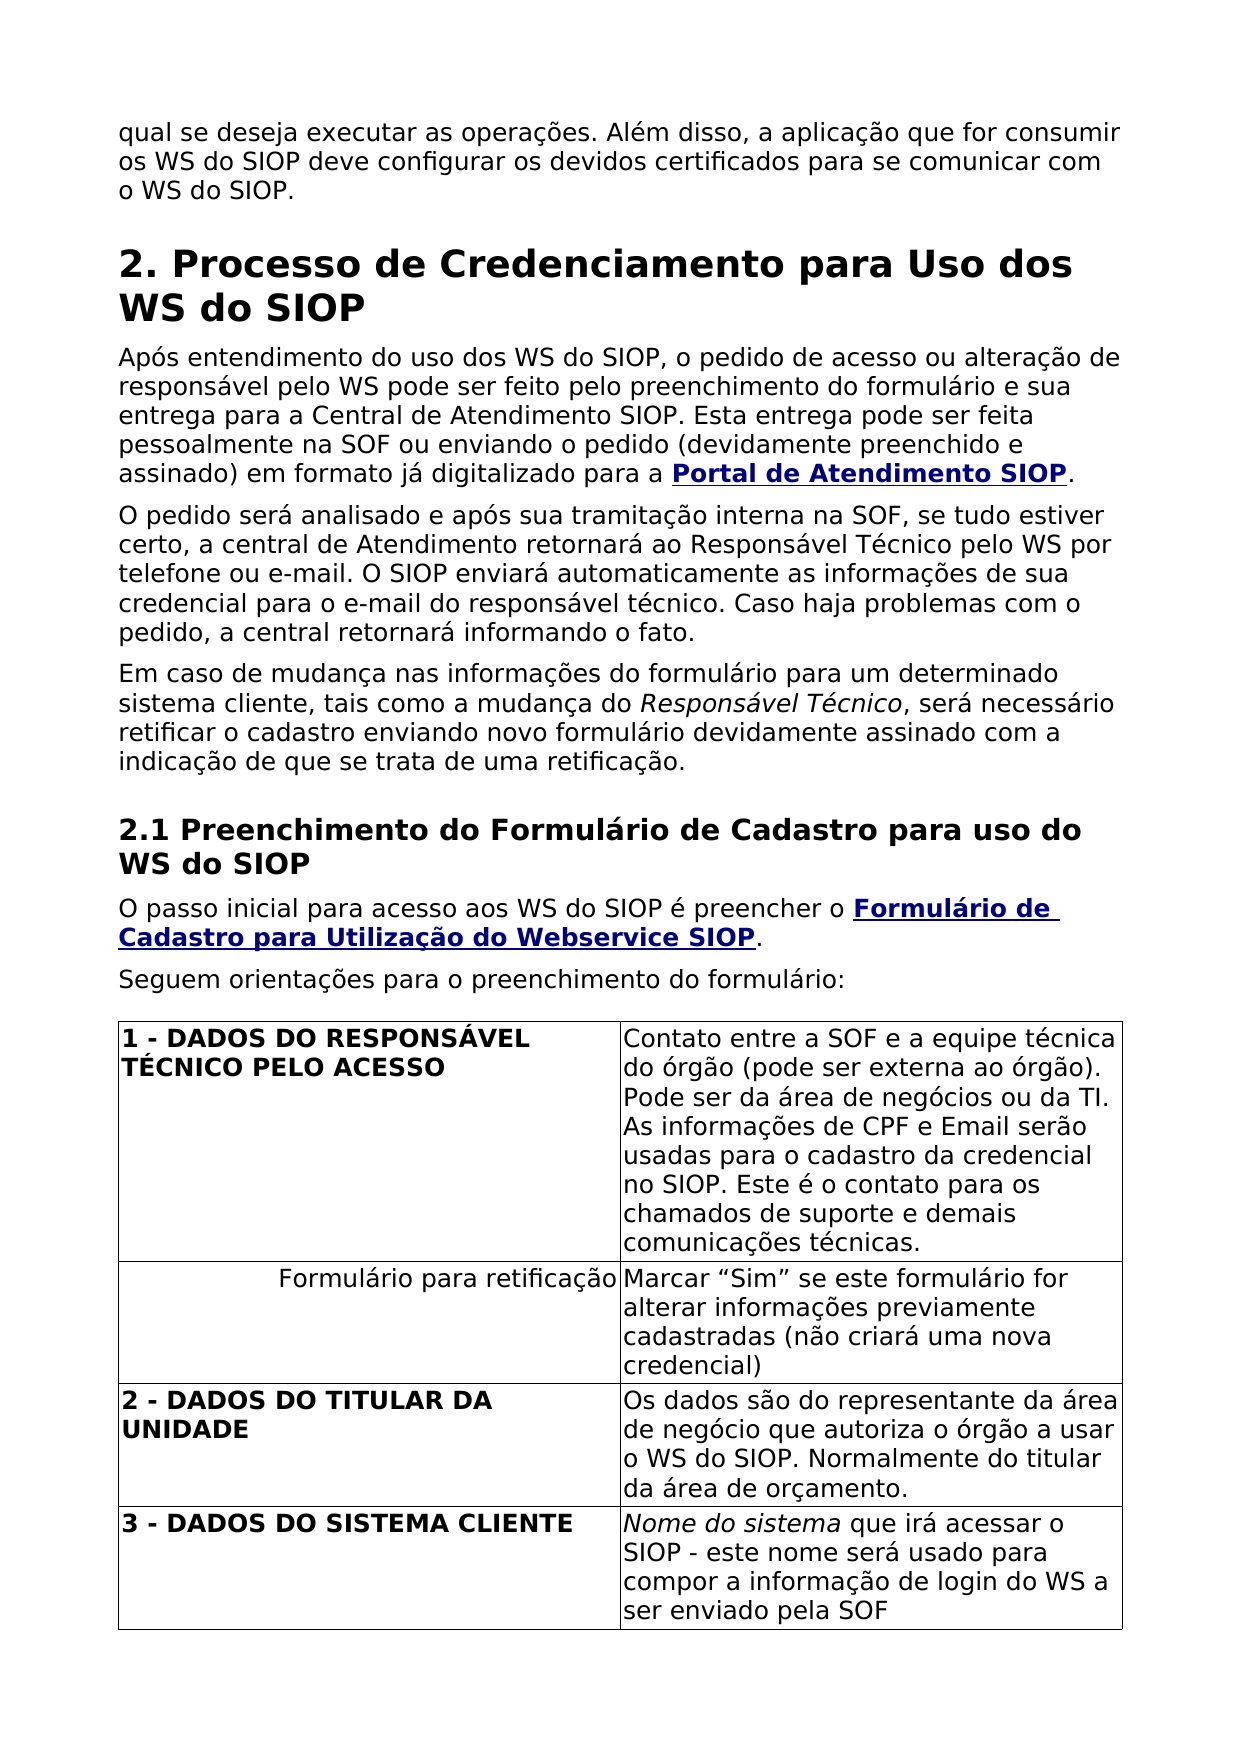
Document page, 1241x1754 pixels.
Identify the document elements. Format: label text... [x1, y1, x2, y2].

table_header 1 - DADOS DO RESPONSÁVEL TÉCNICO PELO ACESSO [119, 1022, 620, 1261]
table_cell 2 - DADOS DO TITULAR DA UNIDADE [119, 1384, 620, 1506]
subtitle 2. Processo de Credenciamento para Uso dos WS do SIOP [118, 243, 1122, 330]
table_cell 3 - DADOS DO SISTEMA CLIENTE [119, 1507, 620, 1628]
text qual se deseja executar as operações. Além disso, a aplicação que for consumir os WS do SIOP deve configurar os devidos certificados para se comunicar com o WS do SIOP. [118, 118, 1122, 206]
text Seguem orientações para o preenchimento do formulário: [118, 965, 1122, 994]
text Após entendimento do uso dos WS do SIOP, o pedido de acesso ou alteração de responsável pelo WS pode ser feito pelo preenchimento do formulário e sua entrega para a Central de Atendimento SIOP. Esta entrega pode ser feita pessoalmente na SOF ou enviando o pedido (devidamente preenchido e assinado) em formato já digitalizado para a Portal de Atendimento SIOP. [118, 343, 1122, 489]
table_cell Formulário para retificação [119, 1262, 620, 1383]
table_cell Os dados são do representante da área de negócio que autoriza o órgão a usar o WS do SIOP. Normalmente do titular da área de orçamento. [621, 1384, 1122, 1506]
table_cell Marcar “Sim” se este formulário for alterar informações previamente cadastradas (não criará uma nova credencial) [621, 1262, 1122, 1383]
text O passo inicial para acesso aos WS do SIOP é preencher o Formulário de Cadastro para Utilização do Webservice SIOP. [118, 894, 1122, 952]
table_cell Nome do sistema que irá acessar o SIOP - este nome será usado para compor a informação de login do WS a ser enviado pela SOF [621, 1507, 1122, 1628]
text Em caso de mudança nas informações do formulário para um determinado sistema cliente, tais como a mudança do Responsável Técnico, será necessário retificar o cadastro enviando novo formulário devidamente assinado com a indicação de que se trata de uma retificação. [118, 659, 1122, 776]
text O pedido será analisado e após sua tramitação interna na SOF, se tudo estiver certo, a central de Atendimento retornará ao Responsável Técnico pelo WS por telefone ou e-mail. O SIOP enviará automaticamente as informações de sua credencial para o e-mail do responsável técnico. Caso haja problemas com o pedido, a central retornará informando o fato. [118, 501, 1122, 647]
subtitle 2.1 Preenchimento do Formulário de Cadastro para uso do WS do SIOP [118, 814, 1122, 882]
table_header Contato entre a SOF e a equipe técnica do órgão (pode ser externa ao órgão). Pode ser da área de negócios ou da TI. As informações de CPF e Email serão usadas para o cadastro da credencial no SIOP. Este é o contato para os chamados de suporte e demais comunicações técnicas. [621, 1022, 1122, 1261]
